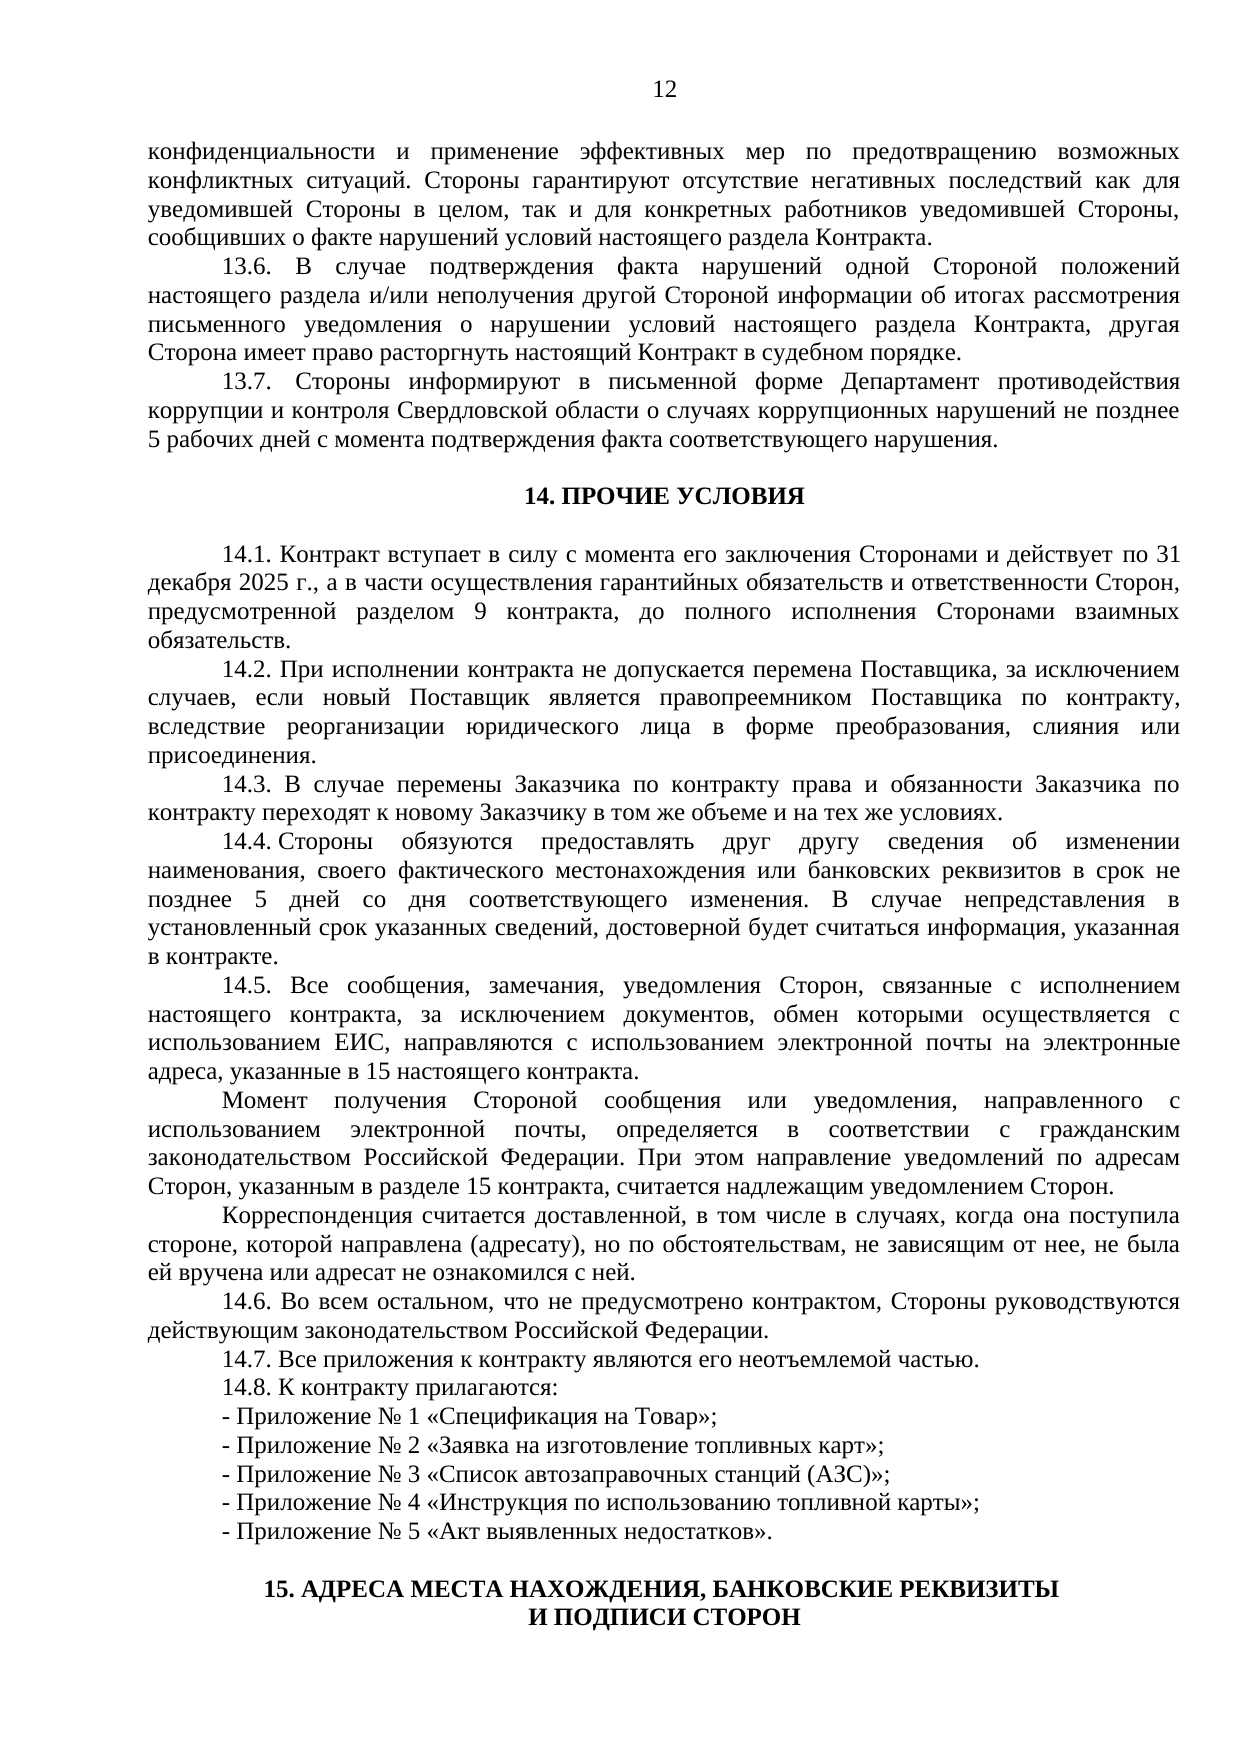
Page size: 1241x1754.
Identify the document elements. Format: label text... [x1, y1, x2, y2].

text 14. ПРОЧИЕ УСЛОВИЯ [148, 481, 1181, 510]
text - Приложение № 1 «Спецификация на Товар»; [148, 1401, 1181, 1430]
text Корреспонденция считается доставленной, в том числе в случаях, когда она поступила стороне, которой направлена (адресату), но по обстоятельствам, не зависящим от нее, не была ей вручена или адресат не ознакомился с ней. [148, 1200, 1181, 1286]
text - Приложение № 4 «Инструкция по использованию топливной карты»; [148, 1487, 1181, 1516]
text Момент получения Стороной сообщения или уведомления, направленного с использованием электронной почты, определяется в соответствии с гражданским законодательством Российской Федерации. При этом направление уведомлений по адресам Сторон, указанным в разделе 15 контракта, считается надлежащим уведомлением Сторон. [148, 1085, 1181, 1200]
text - Приложение № 5 «Акт выявленных недостатков». [148, 1516, 1181, 1545]
text 15. АДРЕСА МЕСТА НАХОЖДЕНИЯ, БАНКОВСКИЕ РЕКВИЗИТЫ И ПОДПИСИ СТОРОН [148, 1574, 1181, 1631]
text 14.3. В случае перемены Заказчика по контракту права и обязанности Заказчика по контракту переходят к новому Заказчику в том же объеме и на тех же условиях. [148, 769, 1181, 826]
text 14.4. Стороны обязуются предоставлять друг другу сведения об изменении наименования, своего фактического местонахождения или банковских реквизитов в срок не позднее 5 дней со дня соответствующего изменения. В случае непредставления в установленный срок указанных сведений, достоверной будет считаться информация, указанная в контракте. [148, 826, 1181, 970]
text 14.1. Контракт вступает в силу с момента его заключения Сторонами и действует по 31 декабря 2025 г., а в части осуществления гарантийных обязательств и ответственности Сторон, предусмотренной разделом 9 контракта, до полного исполнения Сторонами взаимных обязательств. [148, 539, 1181, 654]
text конфиденциальности и применение эффективных мер по предотвращению возможных конфликтных ситуаций. Стороны гарантируют отсутствие негативных последствий как для уведомившей Стороны в целом, так и для конкретных работников уведомившей Стороны, сообщивших о факте нарушений условий настоящего раздела Контракта. [148, 136, 1181, 251]
text 13.7. Стороны информируют в письменной форме Департамент противодействия коррупции и контроля Свердловской области о случаях коррупционных нарушений не позднее 5 рабочих дней с момента подтверждения факта соответствующего нарушения. [148, 366, 1181, 452]
text 14.8. К контракту прилагаются: [148, 1372, 1181, 1401]
text - Приложение № 3 «Список автозаправочных станций (АЗС)»; [148, 1459, 1181, 1487]
text 14.5. Все сообщения, замечания, уведомления Сторон, связанные с исполнением настоящего контракта, за исключением документов, обмен которыми осуществляется с использованием ЕИС, направляются с использованием электронной почты на электронные адреса, указанные в 15 настоящего контракта. [148, 970, 1181, 1085]
text 13.6. В случае подтверждения факта нарушений одной Стороной положений настоящего раздела и/или неполучения другой Стороной информации об итогах рассмотрения письменного уведомления о нарушении условий настоящего раздела Контракта, другая Сторона имеет право расторгнуть настоящий Контракт в судебном порядке. [148, 251, 1181, 366]
text - Приложение № 2 «Заявка на изготовление топливных карт»; [148, 1430, 1181, 1459]
text 14.7. Все приложения к контракту являются его неотъемлемой частью. [148, 1344, 1181, 1372]
text 14.6. Во всем остальном, что не предусмотрено контрактом, Стороны руководствуются действующим законодательством Российской Федерации. [148, 1286, 1181, 1344]
text 14.2. При исполнении контракта не допускается перемена Поставщика, за исключением случаев, если новый Поставщик является правопреемником Поставщика по контракту, вследствие реорганизации юридического лица в форме преобразования, слияния или присоединения. [148, 654, 1181, 769]
